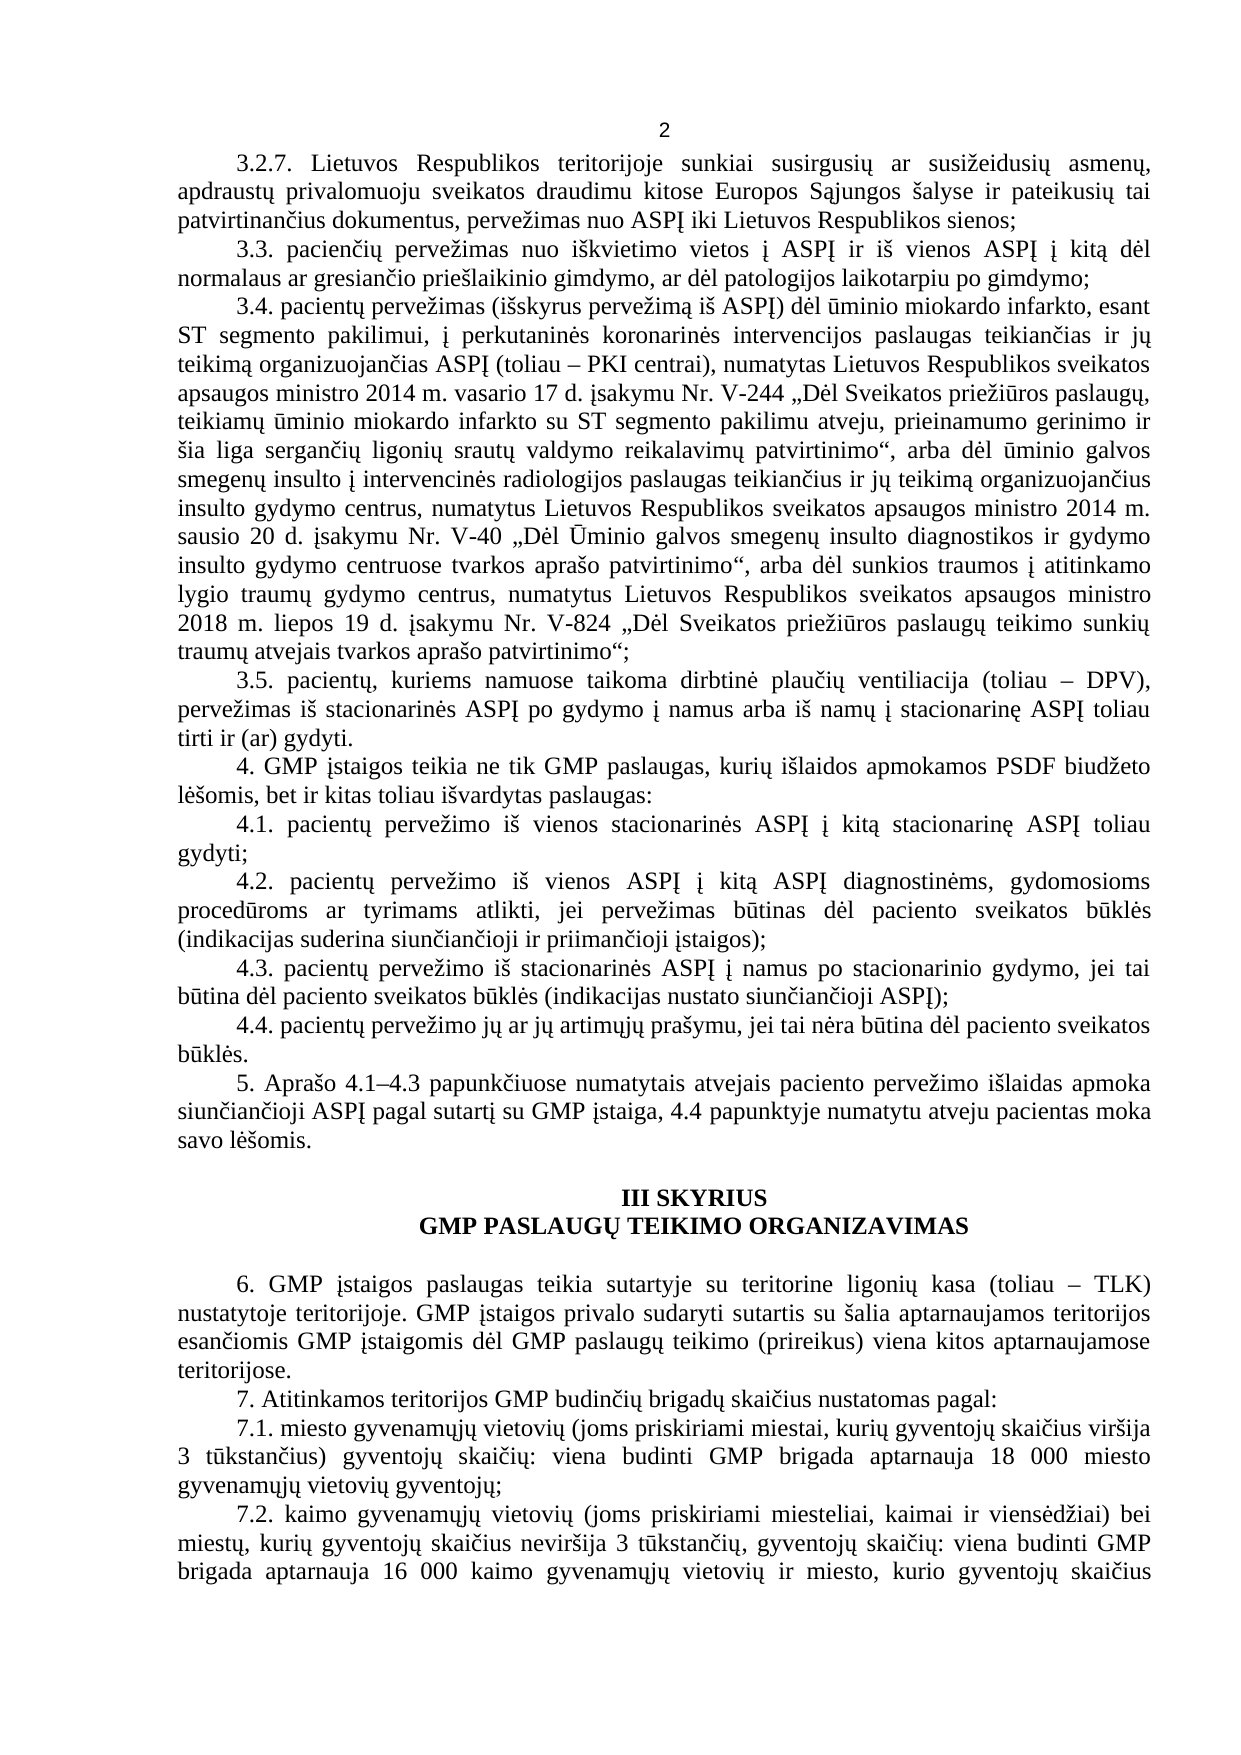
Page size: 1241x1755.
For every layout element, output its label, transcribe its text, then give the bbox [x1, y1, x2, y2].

text 7.1. miesto gyvenamųjų vietovių (joms priskiriami miestai, kurių gyventojų skaičius viršija 3 tūkstančius) gyventojų skaičių: viena budinti GMP brigada aptarnauja 18 000 miesto gyvenamųjų vietovių gyventojų; [177, 1413, 1152, 1499]
text 4.3. pacientų pervežimo iš stacionarinės ASPĮ į namus po stacionarinio gydymo, jei tai būtina dėl paciento sveikatos būklės (indikacijas nustato siunčiančioji ASPĮ); [177, 953, 1152, 1010]
text 4.1. pacientų pervežimo iš vienos stacionarinės ASPĮ į kitą stacionarinę ASPĮ toliau gydyti; [177, 809, 1152, 866]
text 3.4. pacientų pervežimas (išskyrus pervežimą iš ASPĮ) dėl ūminio miokardo infarkto, esant ST segmento pakilimui, į perkutaninės koronarinės intervencijos paslaugas teikiančias ir jų teikimą organizuojančias ASPĮ (toliau – PKI centrai), numatytas Lietuvos Respublikos sveikatos apsaugos ministro 2014 m. vasario 17 d. įsakymu Nr. V-244 „Dėl Sveikatos priežiūros paslaugų, teikiamų ūminio miokardo infarkto su ST segmento pakilimu atveju, prieinamumo gerinimo ir šia liga sergančių ligonių srautų valdymo reikalavimų patvirtinimo“, arba dėl ūminio galvos smegenų insulto į intervencinės radiologijos paslaugas teikiančius ir jų teikimą organizuojančius insulto gydymo centrus, numatytus Lietuvos Respublikos sveikatos apsaugos ministro 2014 m. sausio 20 d. įsakymu Nr. V-40 „Dėl Ūminio galvos smegenų insulto diagnostikos ir gydymo insulto gydymo centruose tvarkos aprašo patvirtinimo“, arba dėl sunkios traumos į atitinkamo lygio traumų gydymo centrus, numatytus Lietuvos Respublikos sveikatos apsaugos ministro 2018 m. liepos 19 d. įsakymu Nr. V-824 „Dėl Sveikatos priežiūros paslaugų teikimo sunkių traumų atvejais tvarkos aprašo patvirtinimo“; [177, 291, 1152, 665]
text 5. Aprašo 4.1–4.3 papunkčiuose numatytais atvejais paciento pervežimo išlaidas apmoka siunčiančioji ASPĮ pagal sutartį su GMP įstaiga, 4.4 papunktyje numatytu atveju pacientas moka savo lėšomis. [177, 1068, 1152, 1154]
text III SKYRIUS [177, 1183, 1152, 1211]
text 3.2.7. Lietuvos Respublikos teritorijoje sunkiai susirgusių ar susižeidusių asmenų, apdraustų privalomuoju sveikatos draudimu kitose Europos Sąjungos šalyse ir pateikusių tai patvirtinančius dokumentus, pervežimas nuo ASPĮ iki Lietuvos Respublikos sienos; [177, 148, 1152, 234]
text 6. GMP įstaigos paslaugas teikia sutartyje su teritorine ligonių kasa (toliau – TLK) nustatytoje teritorijoje. GMP įstaigos privalo sudaryti sutartis su šalia aptarnaujamos teritorijos esančiomis GMP įstaigomis dėl GMP paslaugų teikimo (prireikus) viena kitos aptarnaujamose teritorijose. [177, 1269, 1152, 1384]
text 3.5. pacientų, kuriems namuose taikoma dirbtinė plaučių ventiliacija (toliau – DPV), pervežimas iš stacionarinės ASPĮ po gydymo į namus arba iš namų į stacionarinę ASPĮ toliau tirti ir (ar) gydyti. [177, 665, 1152, 751]
text 4. GMP įstaigos teikia ne tik GMP paslaugas, kurių išlaidos apmokamos PSDF biudžeto lėšomis, bet ir kitas toliau išvardytas paslaugas: [177, 751, 1152, 809]
text GMP PASLAUGŲ TEIKIMO ORGANIZAVIMAS [177, 1211, 1152, 1240]
text 7. Atitinkamos teritorijos GMP budinčių brigadų skaičius nustatomas pagal: [177, 1384, 1152, 1413]
text 7.2. kaimo gyvenamųjų vietovių (joms priskiriami miesteliai, kaimai ir viensėdžiai) bei miestų, kurių gyventojų skaičius neviršija 3 tūkstančių, gyventojų skaičių: viena budinti GMP brigada aptarnauja 16 000 kaimo gyvenamųjų vietovių ir miesto, kurio gyventojų skaičius [177, 1499, 1152, 1585]
text 3.3. pacienčių pervežimas nuo iškvietimo vietos į ASPĮ ir iš vienos ASPĮ į kitą dėl normalaus ar gresiančio priešlaikinio gimdymo, ar dėl patologijos laikotarpiu po gimdymo; [177, 234, 1152, 291]
text 4.4. pacientų pervežimo jų ar jų artimųjų prašymu, jei tai nėra būtina dėl paciento sveikatos būklės. [177, 1010, 1152, 1068]
text 4.2. pacientų pervežimo iš vienos ASPĮ į kitą ASPĮ diagnostinėms, gydomosioms procedūroms ar tyrimams atlikti, jei pervežimas būtinas dėl paciento sveikatos būklės (indikacijas suderina siunčiančioji ir priimančioji įstaigos); [177, 866, 1152, 953]
